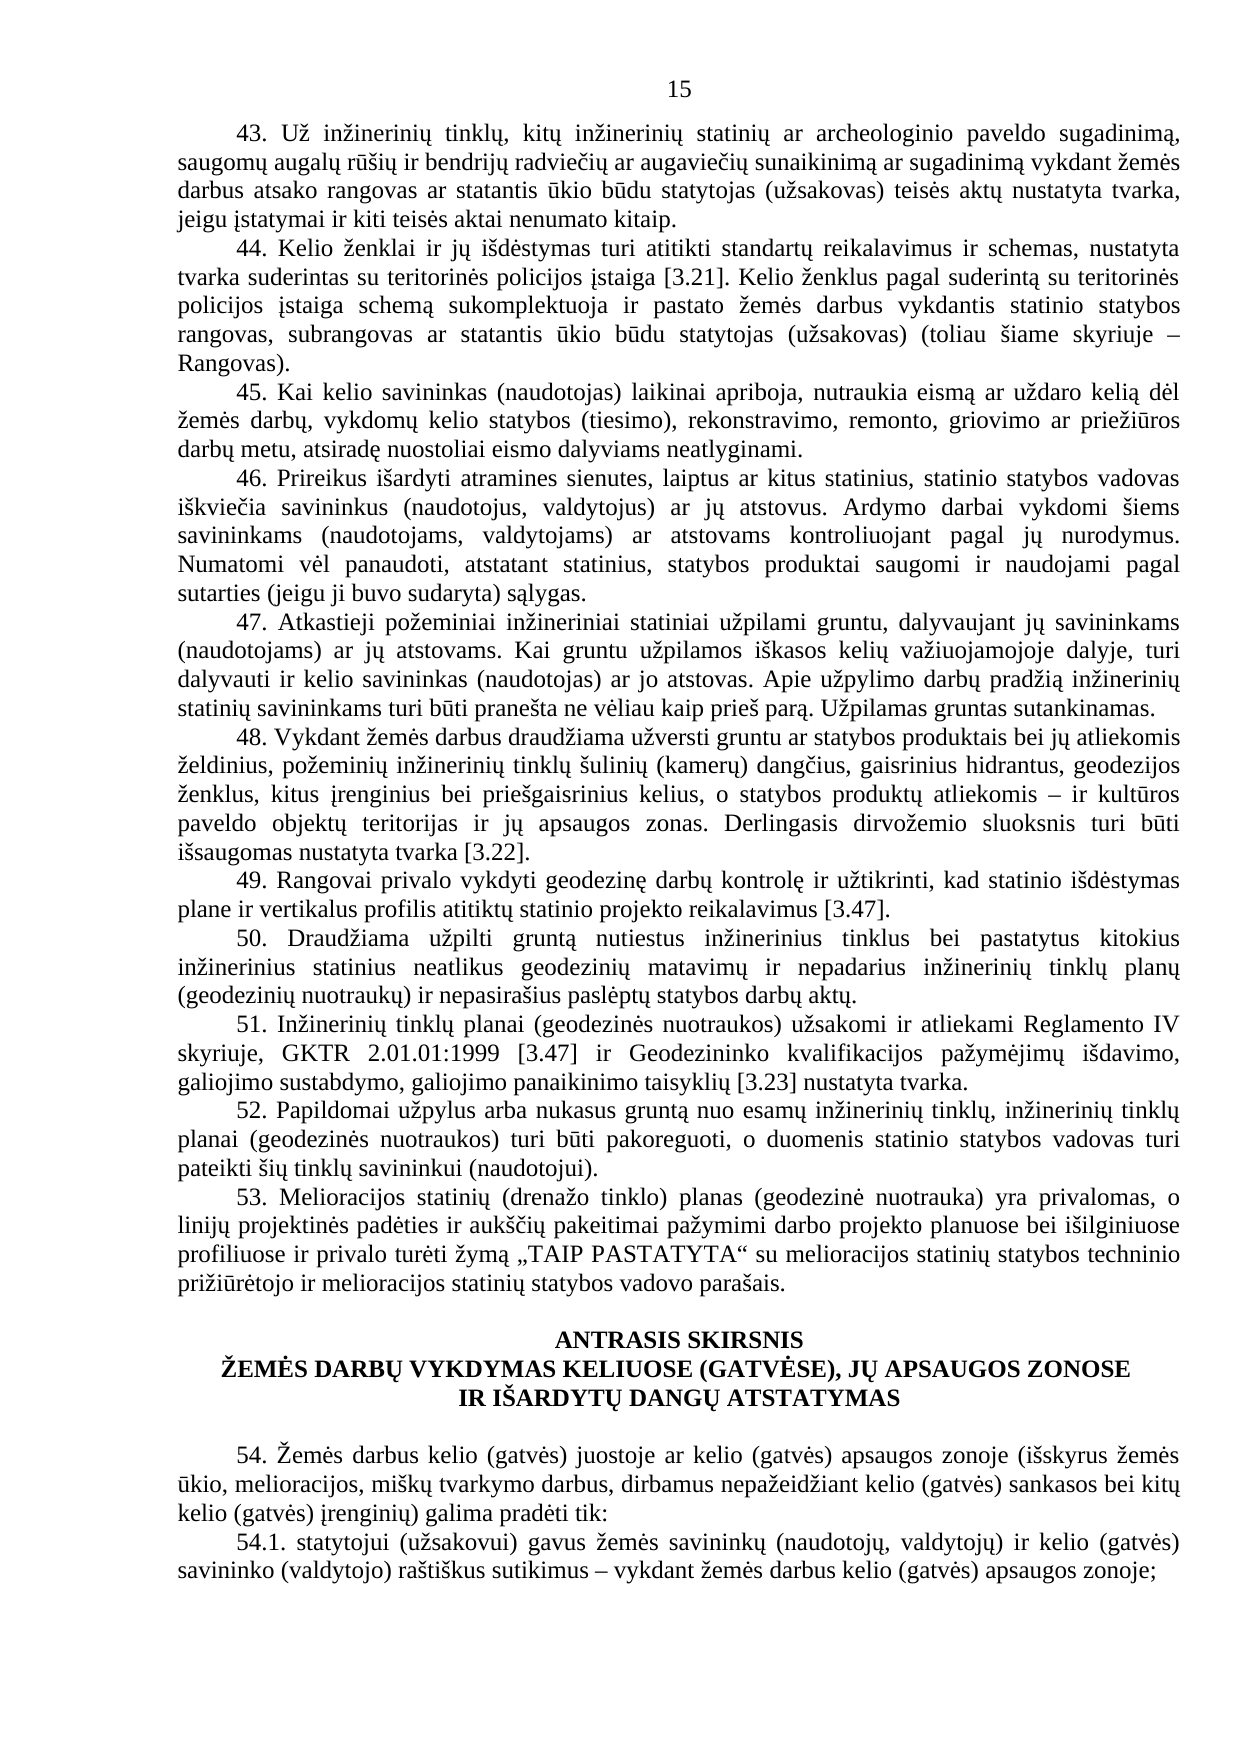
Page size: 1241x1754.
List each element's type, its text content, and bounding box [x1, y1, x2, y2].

text IR IŠARDYTŲ DANGŲ ATSTATYMAS [177, 1383, 1181, 1412]
text 48. Vykdant žemės darbus draudžiama užversti gruntu ar statybos produktais bei jų atliekomis želdinius, požeminių inžinerinių tinklų šulinių (kamerų) dangčius, gaisrinius hidrantus, geodezijos ženklus, kitus įrenginius bei priešgaisrinius kelius, o statybos produktų atliekomis – ir kultūros paveldo objektų teritorijas ir jų apsaugos zonas. Derlingasis dirvožemio sluoksnis turi būti išsaugomas nustatyta tvarka [3.22]. [177, 722, 1181, 866]
text 54. Žemės darbus kelio (gatvės) juostoje ar kelio (gatvės) apsaugos zonoje (išskyrus žemės ūkio, melioracijos, miškų tvarkymo darbus, dirbamus nepažeidžiant kelio (gatvės) sankasos bei kitų kelio (gatvės) įrenginių) galima pradėti tik: [177, 1441, 1181, 1527]
text 54.1. statytojui (užsakovui) gavus žemės savininkų (naudotojų, valdytojų) ir kelio (gatvės) savininko (valdytojo) raštiškus sutikimus – vykdant žemės darbus kelio (gatvės) apsaugos zonoje; [177, 1527, 1181, 1584]
text 47. Atkastieji požeminiai inžineriniai statiniai užpilami gruntu, dalyvaujant jų savininkams (naudotojams) ar jų atstovams. Kai gruntu užpilamos iškasos kelių važiuojamojoje dalyje, turi dalyvauti ir kelio savininkas (naudotojas) ar jo atstovas. Apie užpylimo darbų pradžią inžinerinių statinių savininkams turi būti pranešta ne vėliau kaip prieš parą. Užpilamas gruntas sutankinamas. [177, 607, 1181, 722]
text 51. Inžinerinių tinklų planai (geodezinės nuotraukos) užsakomi ir atliekami Reglamento IV skyriuje, GKTR 2.01.01:1999 [3.47] ir Geodezininko kvalifikacijos pažymėjimų išdavimo, galiojimo sustabdymo, galiojimo panaikinimo taisyklių [3.23] nustatyta tvarka. [177, 1009, 1181, 1096]
text 43. Už inžinerinių tinklų, kitų inžinerinių statinių ar archeologinio paveldo sugadinimą, saugomų augalų rūšių ir bendrijų radviečių ar augaviečių sunaikinimą ar sugadinimą vykdant žemės darbus atsako rangovas ar statantis ūkio būdu statytojas (užsakovas) teisės aktų nustatyta tvarka, jeigu įstatymai ir kiti teisės aktai nenumato kitaip. [177, 118, 1181, 233]
text ANTRASIS SKIRSNIS [177, 1326, 1181, 1354]
text 44. Kelio ženklai ir jų išdėstymas turi atitikti standartų reikalavimus ir schemas, nustatyta tvarka suderintas su teritorinės policijos įstaiga [3.21]. Kelio ženklus pagal suderintą su teritorinės policijos įstaiga schemą sukomplektuoja ir pastato žemės darbus vykdantis statinio statybos rangovas, subrangovas ar statantis ūkio būdu statytojas (užsakovas) (toliau šiame skyriuje – Rangovas). [177, 233, 1181, 377]
text 49. Rangovai privalo vykdyti geodezinę darbų kontrolę ir užtikrinti, kad statinio išdėstymas plane ir vertikalus profilis atitiktų statinio projekto reikalavimus [3.47]. [177, 866, 1181, 923]
text 53. Melioracijos statinių (drenažo tinklo) planas (geodezinė nuotrauka) yra privalomas, o linijų projektinės padėties ir aukščių pakeitimai pažymimi darbo projekto planuose bei išilginiuose profiliuose ir privalo turėti žymą „TAIP PASTATYTA“ su melioracijos statinių statybos techninio prižiūrėtojo ir melioracijos statinių statybos vadovo parašais. [177, 1182, 1181, 1297]
text 50. Draudžiama užpilti gruntą nutiestus inžinerinius tinklus bei pastatytus kitokius inžinerinius statinius neatlikus geodezinių matavimų ir nepadarius inžinerinių tinklų planų (geodezinių nuotraukų) ir nepasirašius paslėptų statybos darbų aktų. [177, 923, 1181, 1009]
text 46. Prireikus išardyti atramines sienutes, laiptus ar kitus statinius, statinio statybos vadovas iškviečia savininkus (naudotojus, valdytojus) ar jų atstovus. Ardymo darbai vykdomi šiems savininkams (naudotojams, valdytojams) ar atstovams kontroliuojant pagal jų nurodymus. Numatomi vėl panaudoti, atstatant statinius, statybos produktai saugomi ir naudojami pagal sutarties (jeigu ji buvo sudaryta) sąlygas. [177, 463, 1181, 607]
text 52. Papildomai užpylus arba nukasus gruntą nuo esamų inžinerinių tinklų, inžinerinių tinklų planai (geodezinės nuotraukos) turi būti pakoreguoti, o duomenis statinio statybos vadovas turi pateikti šių tinklų savininkui (naudotojui). [177, 1096, 1181, 1182]
text Žemės DARBŲ VYKDYMAS KELIUOSE (GATVėSE), JŲ APSAUGOS ZONOSE [177, 1354, 1181, 1383]
text 45. Kai kelio savininkas (naudotojas) laikinai apriboja, nutraukia eismą ar uždaro kelią dėl žemės darbų, vykdomų kelio statybos (tiesimo), rekonstravimo, remonto, griovimo ar priežiūros darbų metu, atsiradę nuostoliai eismo dalyviams neatlyginami. [177, 377, 1181, 463]
